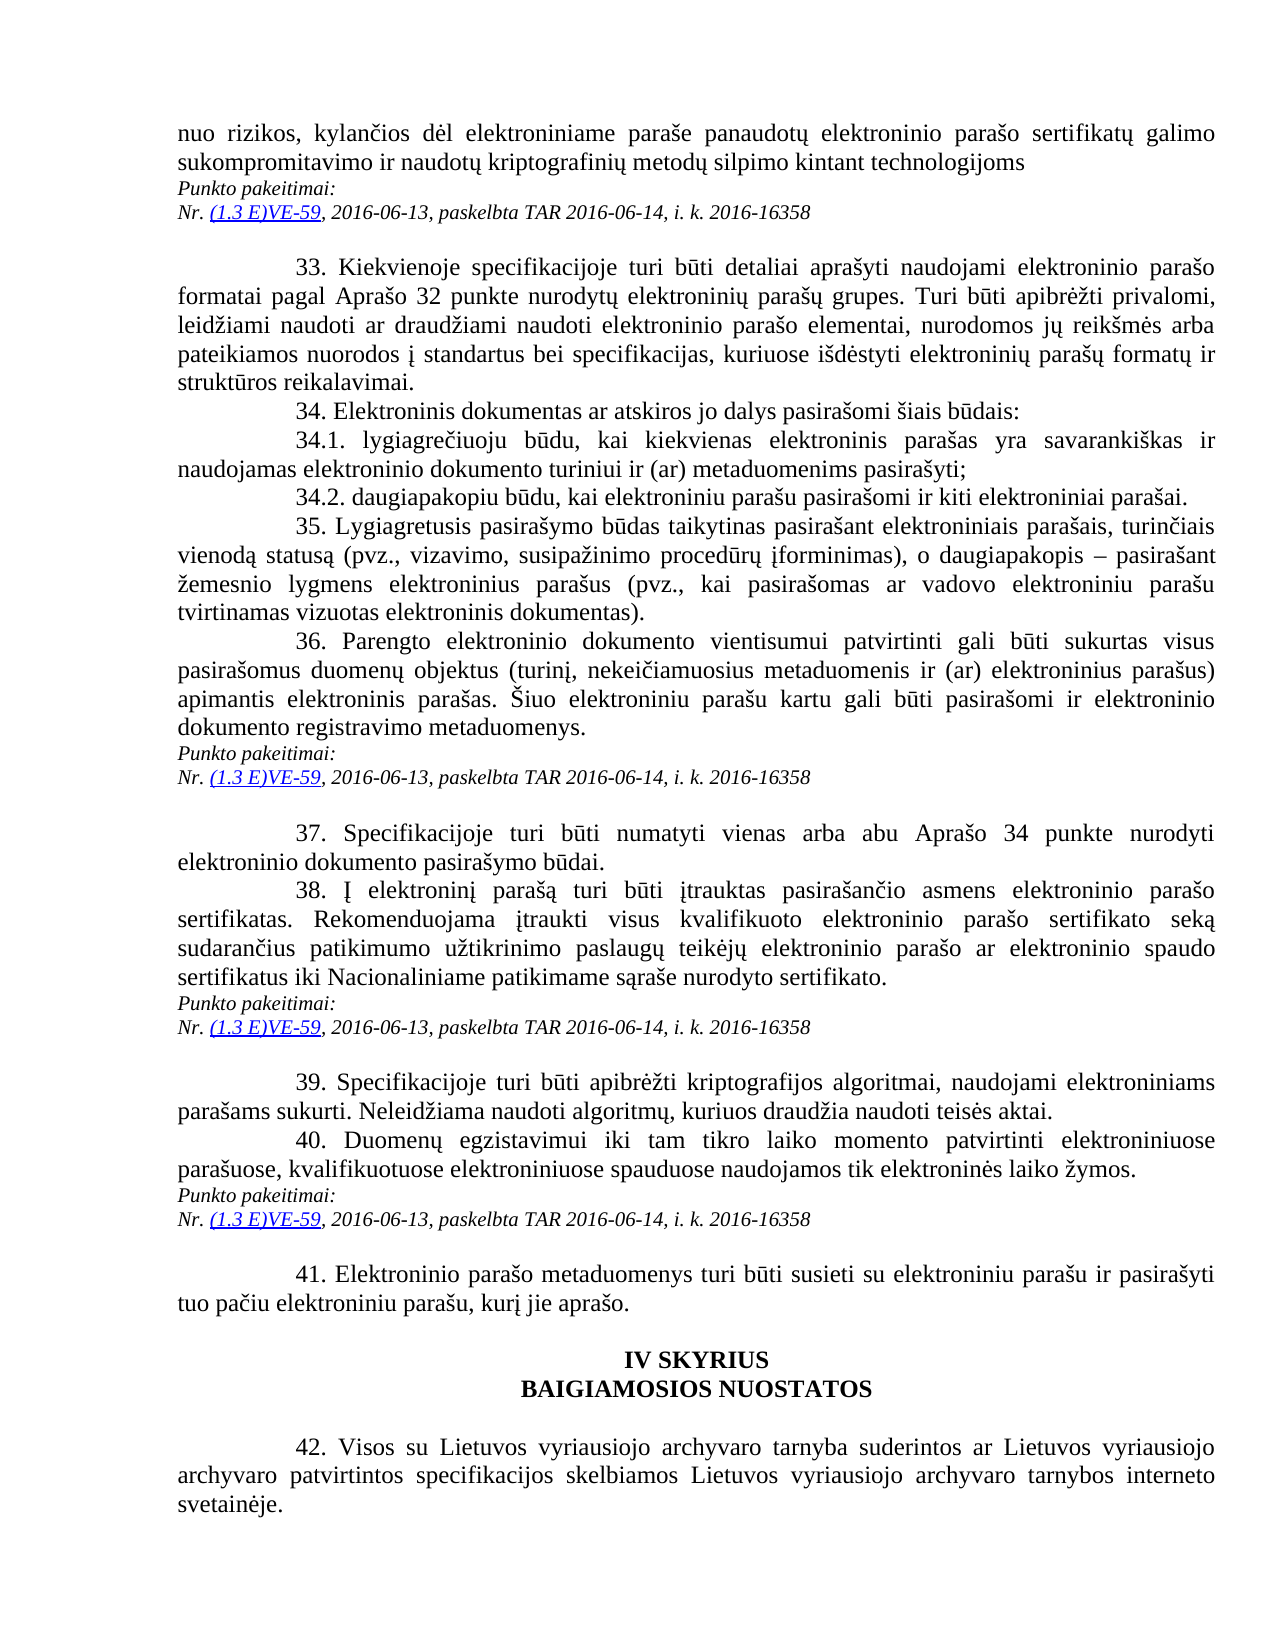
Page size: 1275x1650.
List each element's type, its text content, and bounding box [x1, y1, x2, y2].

text 41. Elektroninio parašo metaduomenys turi būti susieti su elektroniniu parašu ir pasirašyti tuo pačiu elektroniniu parašu, kurį jie aprašo. [177, 1259, 1216, 1317]
text 37. Specifikacijoje turi būti numatyti vienas arba abu Aprašo 34 punkte nurodyti elektroninio dokumento pasirašymo būdai. [177, 818, 1216, 876]
text Nr. (1.3 E)VE-59, 2016-06-13, paskelbta TAR 2016-06-14, i. k. 2016-16358 [177, 1015, 1216, 1039]
text Nr. (1.3 E)VE-59, 2016-06-13, paskelbta TAR 2016-06-14, i. k. 2016-16358 [177, 200, 1216, 224]
text IV SKYRIUS [177, 1346, 1216, 1374]
text 34.1. lygiagrečiuoju būdu, kai kiekvienas elektroninis parašas yra savarankiškas ir naudojamas elektroninio dokumento turiniui ir (ar) metaduomenims pasirašyti; [177, 425, 1216, 482]
text 34. Elektroninis dokumentas ar atskiros jo dalys pasirašomi šiais būdais: [177, 396, 1216, 425]
text Nr. (1.3 E)VE-59, 2016-06-13, paskelbta TAR 2016-06-14, i. k. 2016-16358 [177, 1207, 1216, 1231]
text Punkto pakeitimai: [177, 991, 1216, 1015]
text 33. Kiekvienoje specifikacijoje turi būti detaliai aprašyti naudojami elektroninio parašo formatai pagal Aprašo 32 punkte nurodytų elektroninių parašų grupes. Turi būti apibrėžti privalomi, leidžiami naudoti ar draudžiami naudoti elektroninio parašo elementai, nurodomos jų reikšmės arba pateikiamos nuorodos į standartus bei specifikacijas, kuriuose išdėstyti elektroninių parašų formatų ir struktūros reikalavimai. [177, 252, 1216, 396]
text 34.2. daugiapakopiu būdu, kai elektroniniu parašu pasirašomi ir kiti elektroniniai parašai. [177, 482, 1216, 511]
text Punkto pakeitimai: [177, 741, 1216, 765]
text nuo rizikos, kylančios dėl elektroniniame paraše panaudotų elektroninio parašo sertifikatų galimo sukompromitavimo ir naudotų kriptografinių metodų silpimo kintant technologijoms [177, 118, 1216, 176]
text 36. Parengto elektroninio dokumento vientisumui patvirtinti gali būti sukurtas visus pasirašomus duomenų objektus (turinį, nekeičiamuosius metaduomenis ir (ar) elektroninius parašus) apimantis elektroninis parašas. Šiuo elektroniniu parašu kartu gali būti pasirašomi ir elektroninio dokumento registravimo metaduomenys. [177, 626, 1216, 741]
text Nr. (1.3 E)VE-59, 2016-06-13, paskelbta TAR 2016-06-14, i. k. 2016-16358 [177, 765, 1216, 789]
text 39. Specifikacijoje turi būti apibrėžti kriptografijos algoritmai, naudojami elektroniniams parašams sukurti. Neleidžiama naudoti algoritmų, kuriuos draudžia naudoti teisės aktai. [177, 1067, 1216, 1125]
text 35. Lygiagretusis pasirašymo būdas taikytinas pasirašant elektroniniais parašais, turinčiais vienodą statusą (pvz., vizavimo, susipažinimo procedūrų įforminimas), o daugiapakopis – pasirašant žemesnio lygmens elektroninius parašus (pvz., kai pasirašomas ar vadovo elektroniniu parašu tvirtinamas vizuotas elektroninis dokumentas). [177, 511, 1216, 626]
text Punkto pakeitimai: [177, 1182, 1216, 1207]
text 38. Į elektroninį parašą turi būti įtrauktas pasirašančio asmens elektroninio parašo sertifikatas. Rekomenduojama įtraukti visus kvalifikuoto elektroninio parašo sertifikato seką sudarančius patikimumo užtikrinimo paslaugų teikėjų elektroninio parašo ar elektroninio spaudo sertifikatus iki Nacionaliniame patikimame sąraše nurodyto sertifikato. [177, 876, 1216, 991]
text 40. Duomenų egzistavimui iki tam tikro laiko momento patvirtinti elektroniniuose parašuose, kvalifikuotuose elektroniniuose spauduose naudojamos tik elektroninės laiko žymos. [177, 1125, 1216, 1182]
text 42. Visos su Lietuvos vyriausiojo archyvaro tarnyba suderintos ar Lietuvos vyriausiojo archyvaro patvirtintos specifikacijos skelbiamos Lietuvos vyriausiojo archyvaro tarnybos interneto svetainėje. [177, 1432, 1216, 1518]
text BAIGIAMOSIOS NUOSTATOS [177, 1374, 1216, 1403]
text Punkto pakeitimai: [177, 176, 1216, 200]
